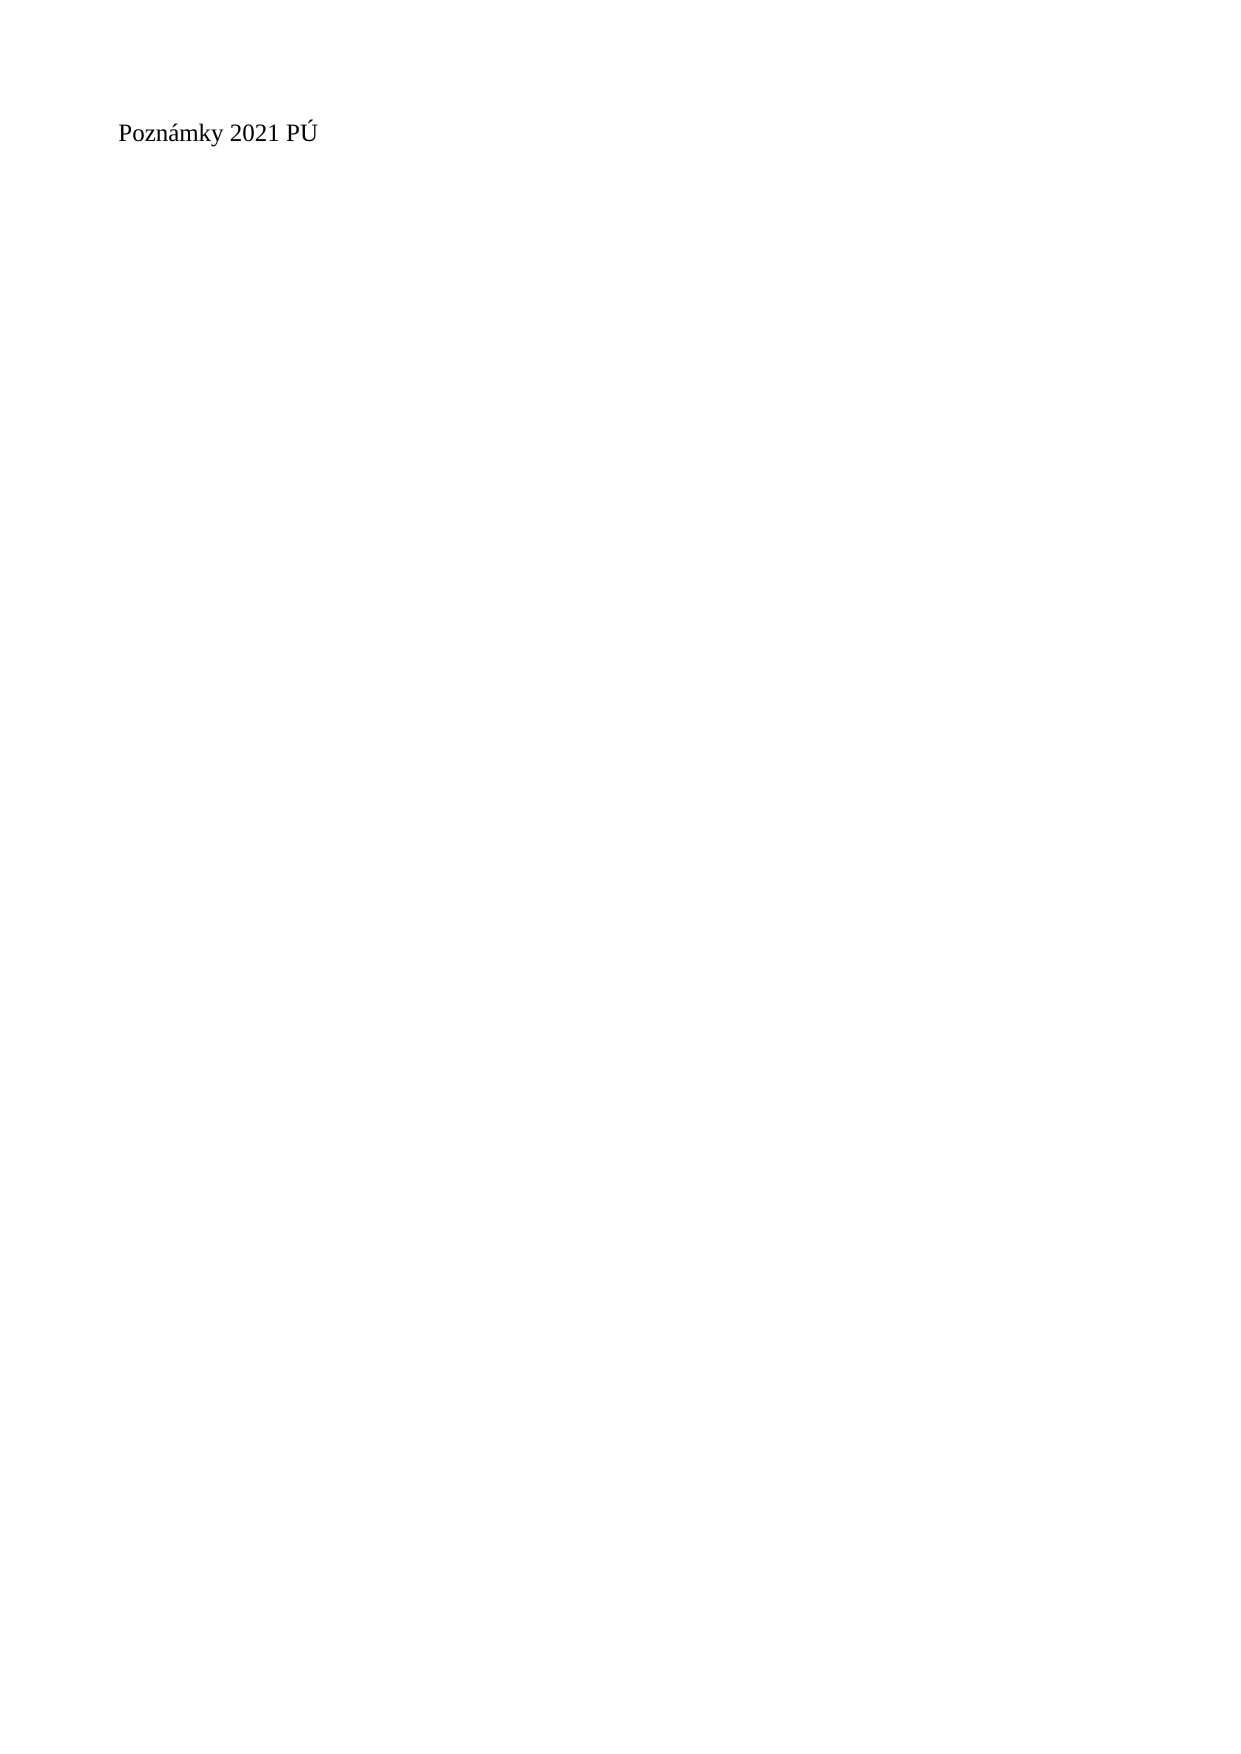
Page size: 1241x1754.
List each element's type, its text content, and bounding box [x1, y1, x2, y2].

text Poznámky 2021 PÚ [118, 118, 1122, 147]
